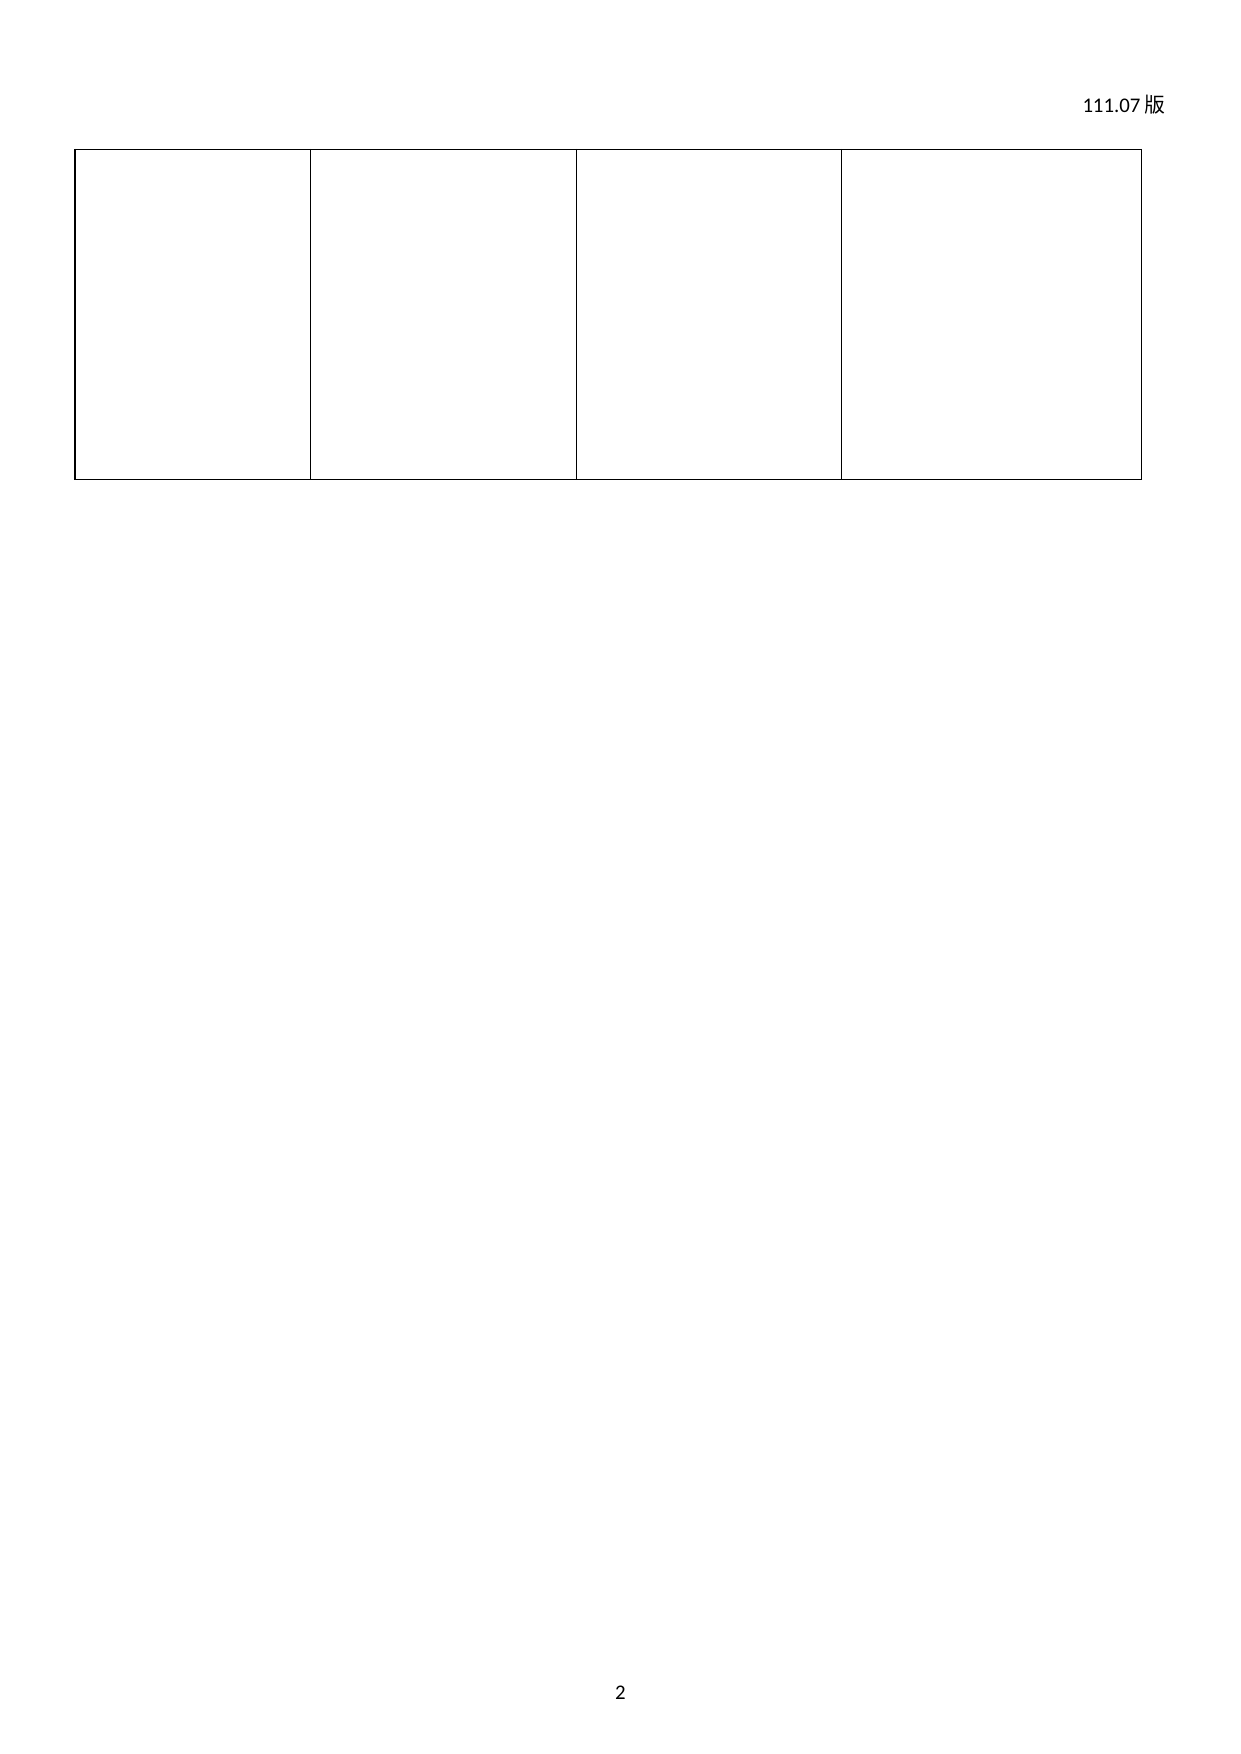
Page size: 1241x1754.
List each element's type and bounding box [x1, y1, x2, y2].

table_cell [577, 150, 841, 479]
table_cell [311, 150, 576, 479]
table_cell [842, 150, 1141, 479]
table_cell [76, 150, 310, 479]
